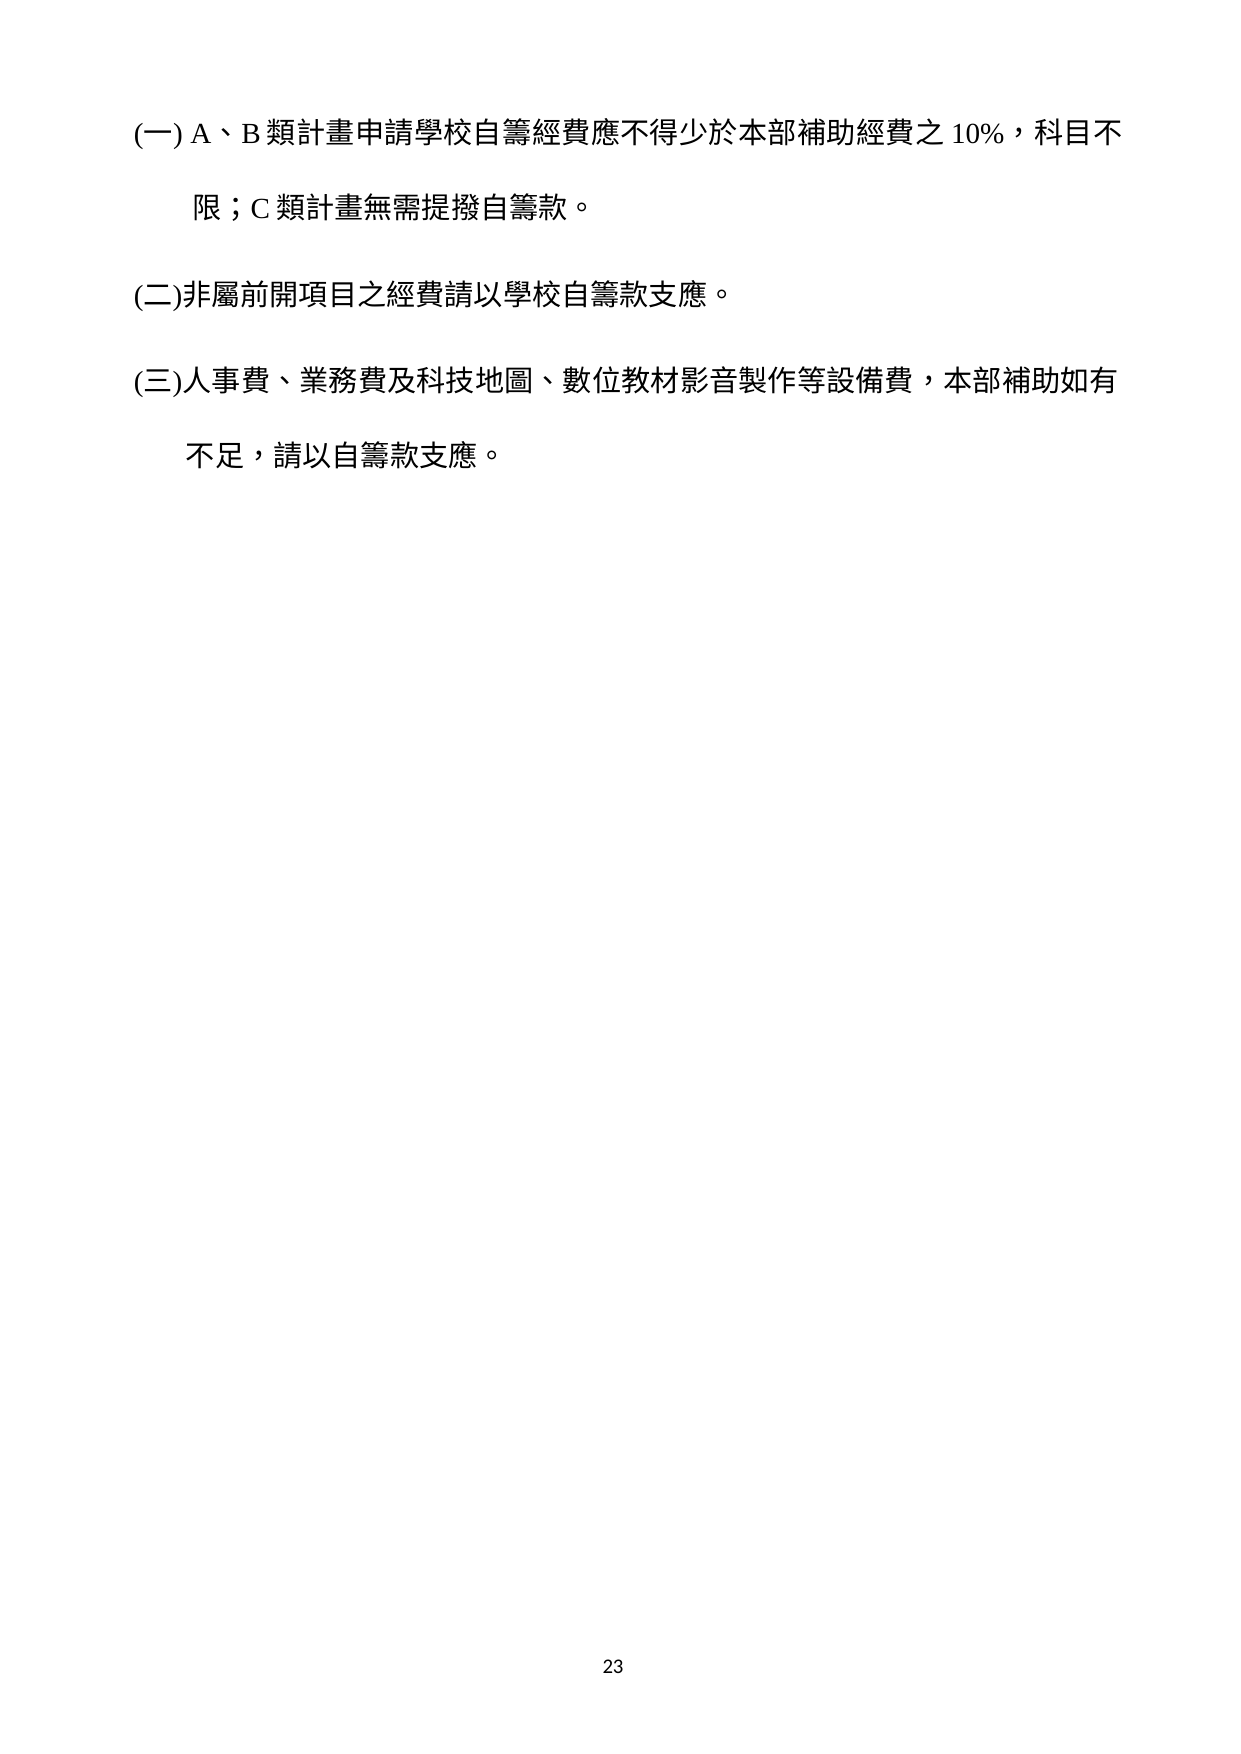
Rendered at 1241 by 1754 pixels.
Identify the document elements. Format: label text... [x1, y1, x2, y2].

list (二)非屬前開項目之經費請以學校自籌款支應。 [133, 255, 1122, 330]
list (三)人事費、業務費及科技地圖、數位教材影音製作等設備費，本部補助如有不足，請以自籌款支應。 [133, 341, 1122, 491]
list (一) A、B類計畫申請學校自籌經費應不得少於本部補助經費之10%，科目不限；C類計畫無需提撥自籌款。 [133, 93, 1122, 243]
